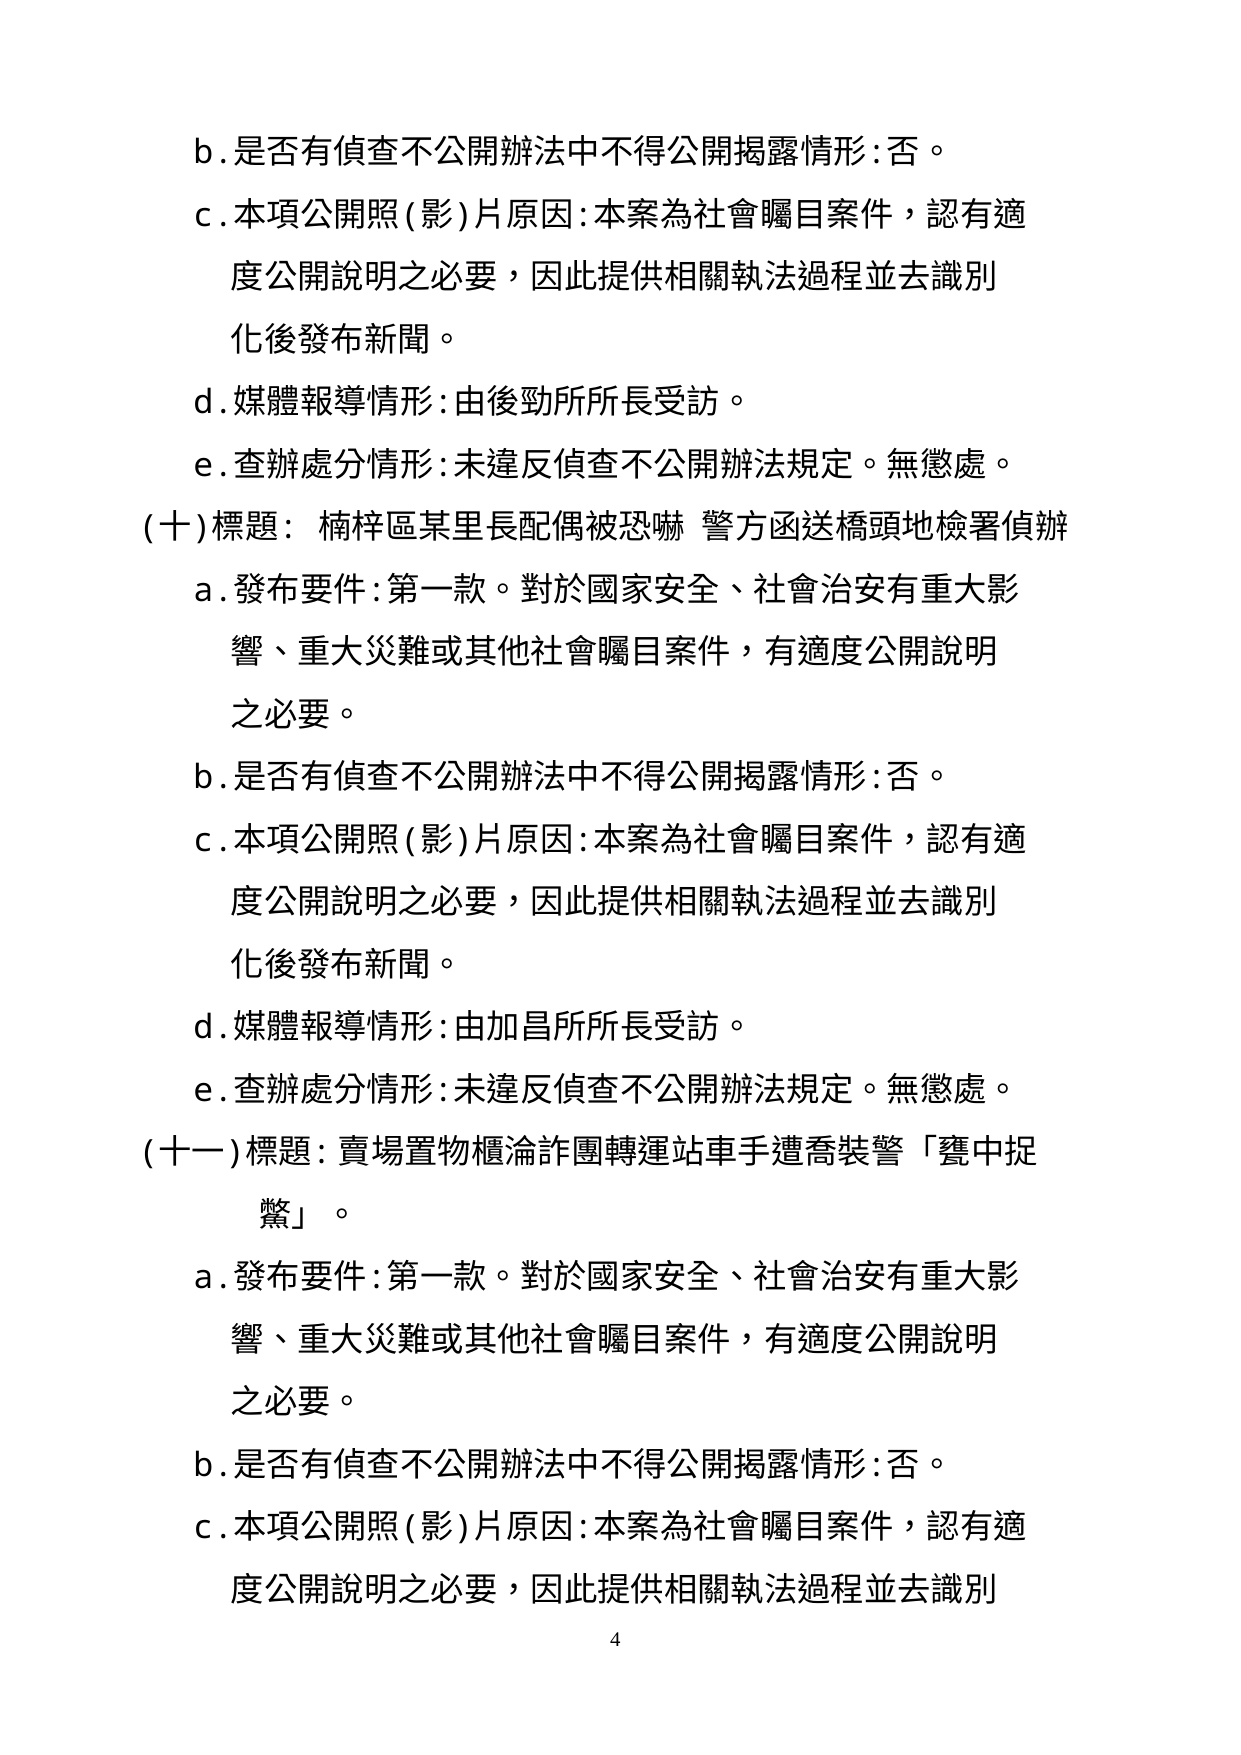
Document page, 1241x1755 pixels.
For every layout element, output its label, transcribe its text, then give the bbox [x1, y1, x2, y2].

text (十)標題: 楠梓區某里長配偶被恐嚇 警方函送橋頭地檢署偵辦 [118, 483, 1122, 545]
text 響、重大災難或其他社會矚目案件，有適度公開說明 [118, 1295, 1122, 1358]
text d.媒體報導情形:由後勁所所長受訪。 [118, 358, 1122, 420]
text 響、重大災難或其他社會矚目案件，有適度公開說明 [118, 608, 1122, 670]
text c.本項公開照(影)片原因:本案為社會矚目案件，認有適 [118, 1483, 1122, 1545]
text 之必要。 [118, 1358, 1122, 1420]
text e.查辦處分情形:未違反偵查不公開辦法規定。無懲處。 [118, 420, 1122, 483]
text 度公開說明之必要，因此提供相關執法過程並去識別 [118, 1545, 1122, 1608]
text 度公開說明之必要，因此提供相關執法過程並去識別 [118, 858, 1122, 920]
text (十一)標題: 賣場置物櫃淪詐團轉運站車手遭喬裝警「甕中捉 [118, 1108, 1122, 1170]
text a.發布要件:第一款。對於國家安全、社會治安有重大影 [118, 1233, 1122, 1295]
text e.查辦處分情形:未違反偵查不公開辦法規定。無懲處。 [118, 1045, 1122, 1108]
text a.發布要件:第一款。對於國家安全、社會治安有重大影 [118, 545, 1122, 608]
text 化後發布新聞。 [118, 920, 1122, 983]
text 化後發布新聞。 [118, 295, 1122, 358]
text 度公開說明之必要，因此提供相關執法過程並去識別 [118, 233, 1122, 295]
text d.媒體報導情形:由加昌所所長受訪。 [118, 983, 1122, 1045]
text 之必要。 [118, 670, 1122, 733]
text b.是否有偵查不公開辦法中不得公開揭露情形:否。 [118, 108, 1122, 170]
text b.是否有偵查不公開辦法中不得公開揭露情形:否。 [118, 1420, 1122, 1483]
text b.是否有偵查不公開辦法中不得公開揭露情形:否。 [118, 733, 1122, 795]
text 鱉」。 [118, 1170, 1122, 1233]
text c.本項公開照(影)片原因:本案為社會矚目案件，認有適 [118, 170, 1122, 233]
text c.本項公開照(影)片原因:本案為社會矚目案件，認有適 [118, 795, 1122, 858]
